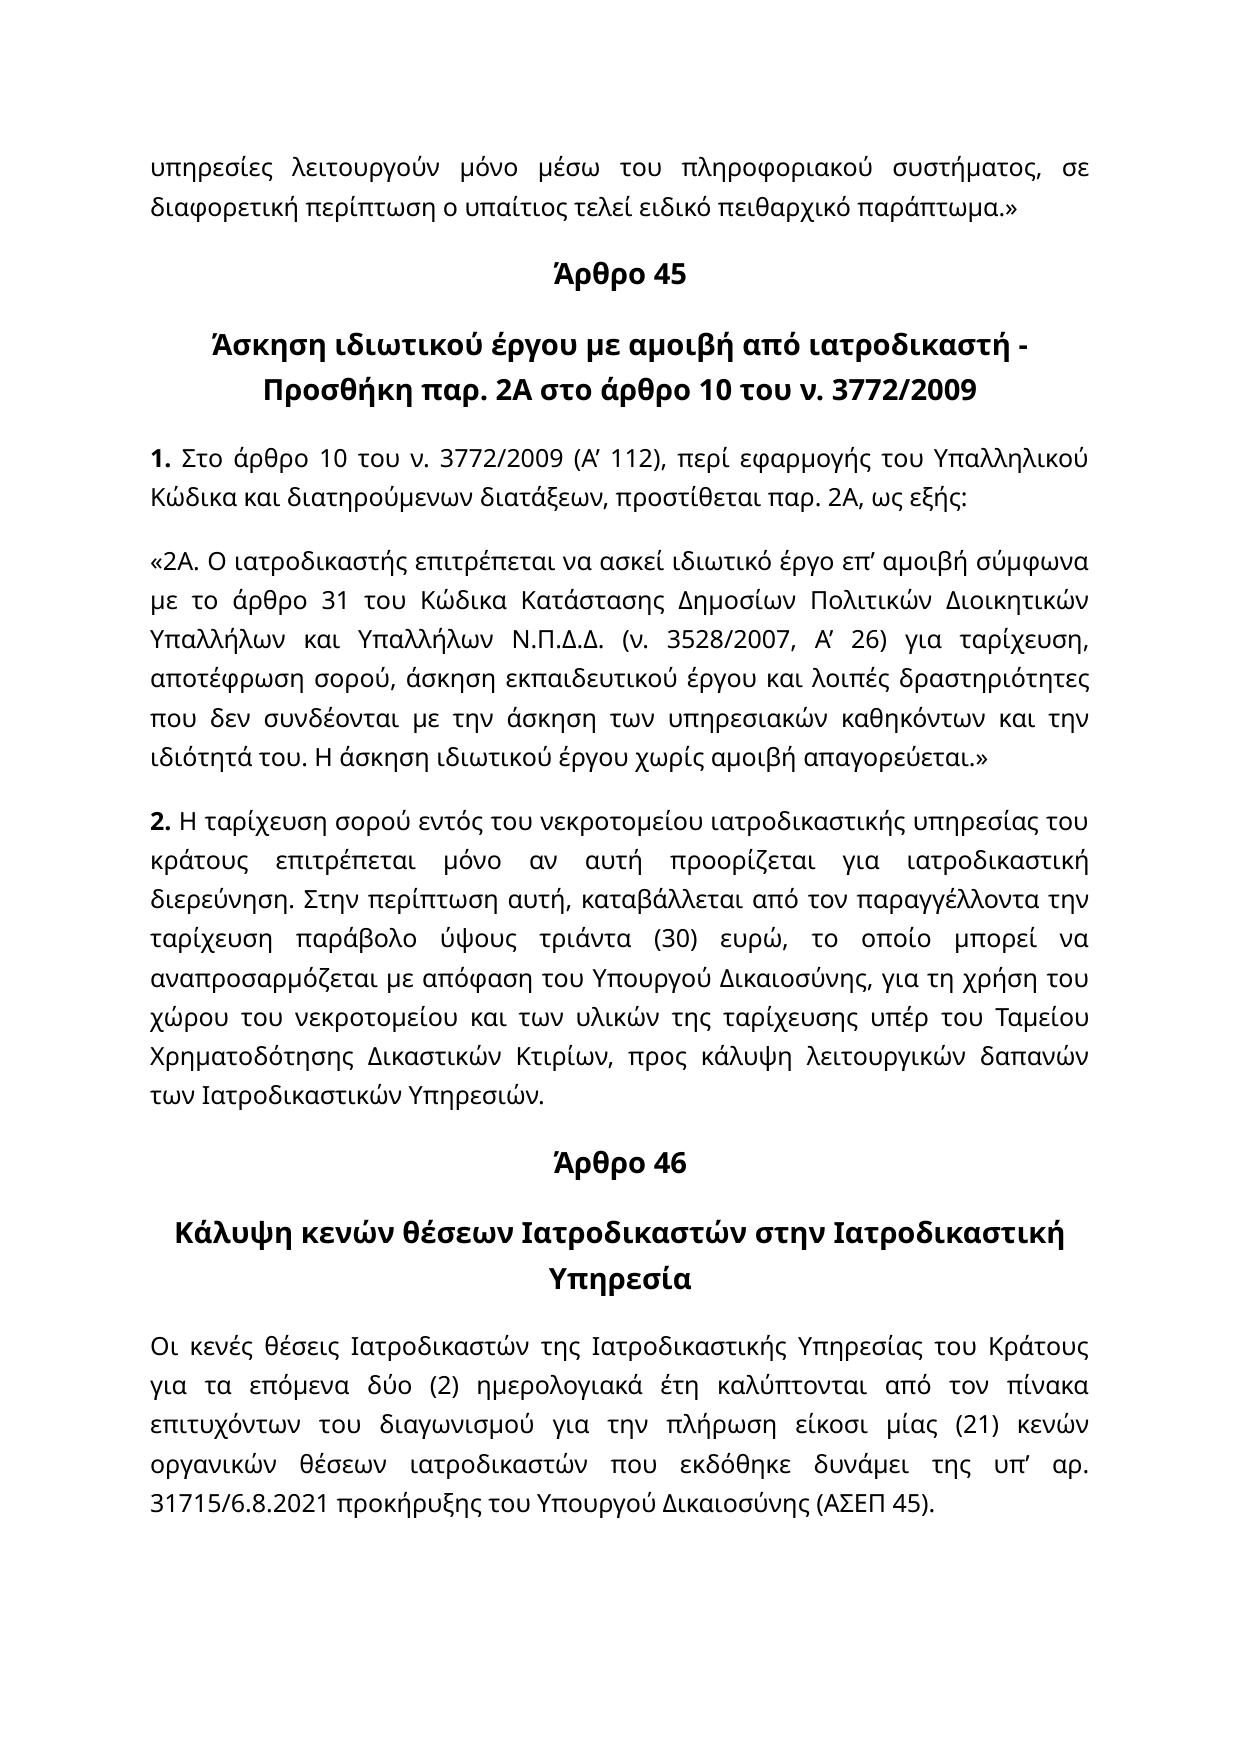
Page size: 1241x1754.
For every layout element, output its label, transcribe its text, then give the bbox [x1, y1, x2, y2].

subtitle Κάλυψη κενών θέσεων Ιατροδικαστών στην Ιατροδικαστική Υπηρεσία [150, 1212, 1090, 1298]
text υπηρεσίες λειτουργούν μόνο μέσω του πληροφοριακού συστήματος, σε διαφορετική περίπτωση ο υπαίτιος τελεί ειδικό πειθαρχικό παράπτωμα.» [150, 150, 1090, 223]
subtitle Άρθρο 46 [150, 1142, 1090, 1182]
subtitle Άσκηση ιδιωτικού έργου με αμοιβή από ιατροδικαστή - Προσθήκη παρ. 2Α στο άρθρο 10 του ν. 3772/2009 [150, 324, 1090, 409]
text 2. Η ταρίχευση σορού εντός του νεκροτομείου ιατροδικαστικής υπηρεσίας του κράτους επιτρέπεται μόνο αν αυτή προορίζεται για ιατροδικαστική διερεύνηση. Στην περίπτωση αυτή, καταβάλλεται από τον παραγγέλλοντα την ταρίχευση παράβολο ύψους τριάντα (30) ευρώ, το οποίο μπορεί να αναπροσαρμόζεται με απόφαση του Υπουργού Δικαιοσύνης, για τη χρήση του χώρου του νεκροτομείου και των υλικών της ταρίχευσης υπέρ του Ταμείου Χρηματοδότησης Δικαστικών Κτιρίων, προς κάλυψη λειτουργικών δαπανών των Ιατροδικαστικών Υπηρεσιών. [150, 803, 1090, 1112]
subtitle Άρθρο 45 [150, 253, 1090, 293]
text «2Α. Ο ιατροδικαστής επιτρέπεται να ασκεί ιδιωτικό έργο επ’ αμοιβή σύμφωνα με το άρθρο 31 του Κώδικα Κατάστασης Δημοσίων Πολιτικών Διοικητικών Υπαλλήλων και Υπαλλήλων Ν.Π.Δ.Δ. (ν. 3528/2007, Α’ 26) για ταρίχευση, αποτέφρωση σορού, άσκηση εκπαιδευτικού έργου και λοιπές δραστηριότητες που δεν συνδέονται με την άσκηση των υπηρεσιακών καθηκόντων και την ιδιότητά του. Η άσκηση ιδιωτικού έργου χωρίς αμοιβή απαγορεύεται.» [150, 543, 1090, 773]
text Οι κενές θέσεις Ιατροδικαστών της Ιατροδικαστικής Υπηρεσίας του Κράτους για τα επόμενα δύο (2) ημερολογιακά έτη καλύπτονται από τον πίνακα επιτυχόντων του διαγωνισμού για την πλήρωση είκοσι μίας (21) κενών οργανικών θέσεων ιατροδικαστών που εκδόθηκε δυνάμει της υπ’ αρ. 31715/6.8.2021 προκήρυξης του Υπουργού Δικαιοσύνης (ΑΣΕΠ 45). [150, 1329, 1090, 1519]
text 1. Στο άρθρο 10 του ν. 3772/2009 (Α’ 112), περί εφαρμογής του Υπαλληλικού Κώδικα και διατηρούμενων διατάξεων, προστίθεται παρ. 2Α, ως εξής: [150, 440, 1090, 513]
